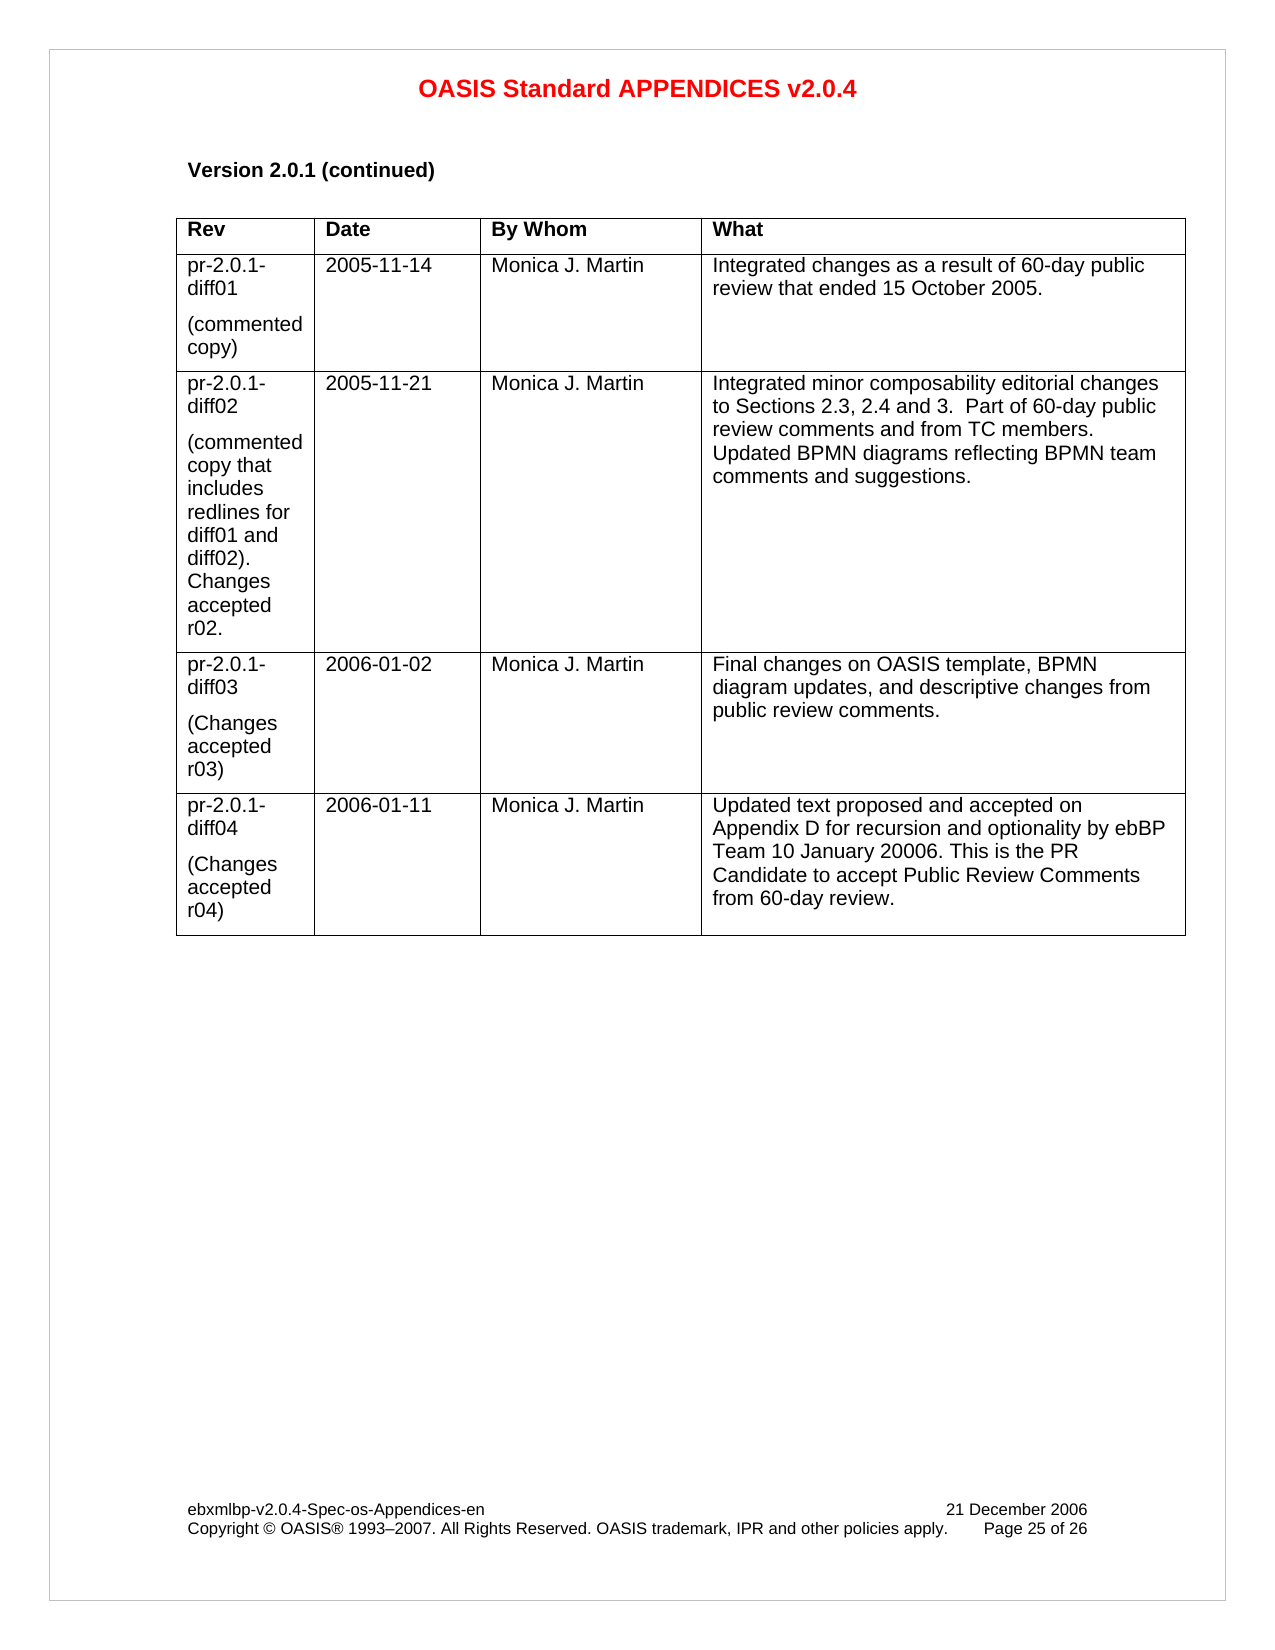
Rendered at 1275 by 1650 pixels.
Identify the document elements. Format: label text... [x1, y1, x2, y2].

table_cell 2005-11-21 [315, 372, 480, 652]
table_cell pr-2.0.1-diff03 (Changes accepted r03) [177, 653, 314, 793]
table_header What [702, 219, 1185, 253]
table_header Date [315, 219, 480, 253]
table_cell pr-2.0.1-diff02 (commented copy that includes redlines for diff01 and diff02). Changes accepted r02. [177, 372, 314, 652]
table_cell Updated text proposed and accepted on Appendix D for recursion and optionality by ebBP Team 10 January 20006. This is the PR Candidate to accept Public Review Comments from 60-day review. [702, 794, 1185, 934]
table_cell Monica J. Martin [481, 255, 701, 371]
table_cell 2006-01-11 [315, 794, 480, 934]
table_cell 2005-11-14 [315, 255, 480, 371]
table_header Rev [177, 219, 314, 253]
table_cell pr-2.0.1-diff04 (Changes accepted r04) [177, 794, 314, 934]
table_cell Monica J. Martin [481, 372, 701, 652]
table_cell Monica J. Martin [481, 653, 701, 793]
text Version 2.0.1 (continued) [187, 158, 1087, 182]
table_header By Whom [481, 219, 701, 253]
table_cell Integrated changes as a result of 60-day public review that ended 15 October 2005. [702, 255, 1185, 371]
table_cell Final changes on OASIS template, BPMN diagram updates, and descriptive changes from public review comments. [702, 653, 1185, 793]
table_cell Monica J. Martin [481, 794, 701, 934]
table_cell pr-2.0.1-diff01 (commented copy) [177, 255, 314, 371]
table_cell Integrated minor composability editorial changes to Sections 2.3, 2.4 and 3. Part of 60-day public review comments and from TC members. Updated BPMN diagrams reflecting BPMN team comments and suggestions. [702, 372, 1185, 652]
table_cell 2006-01-02 [315, 653, 480, 793]
